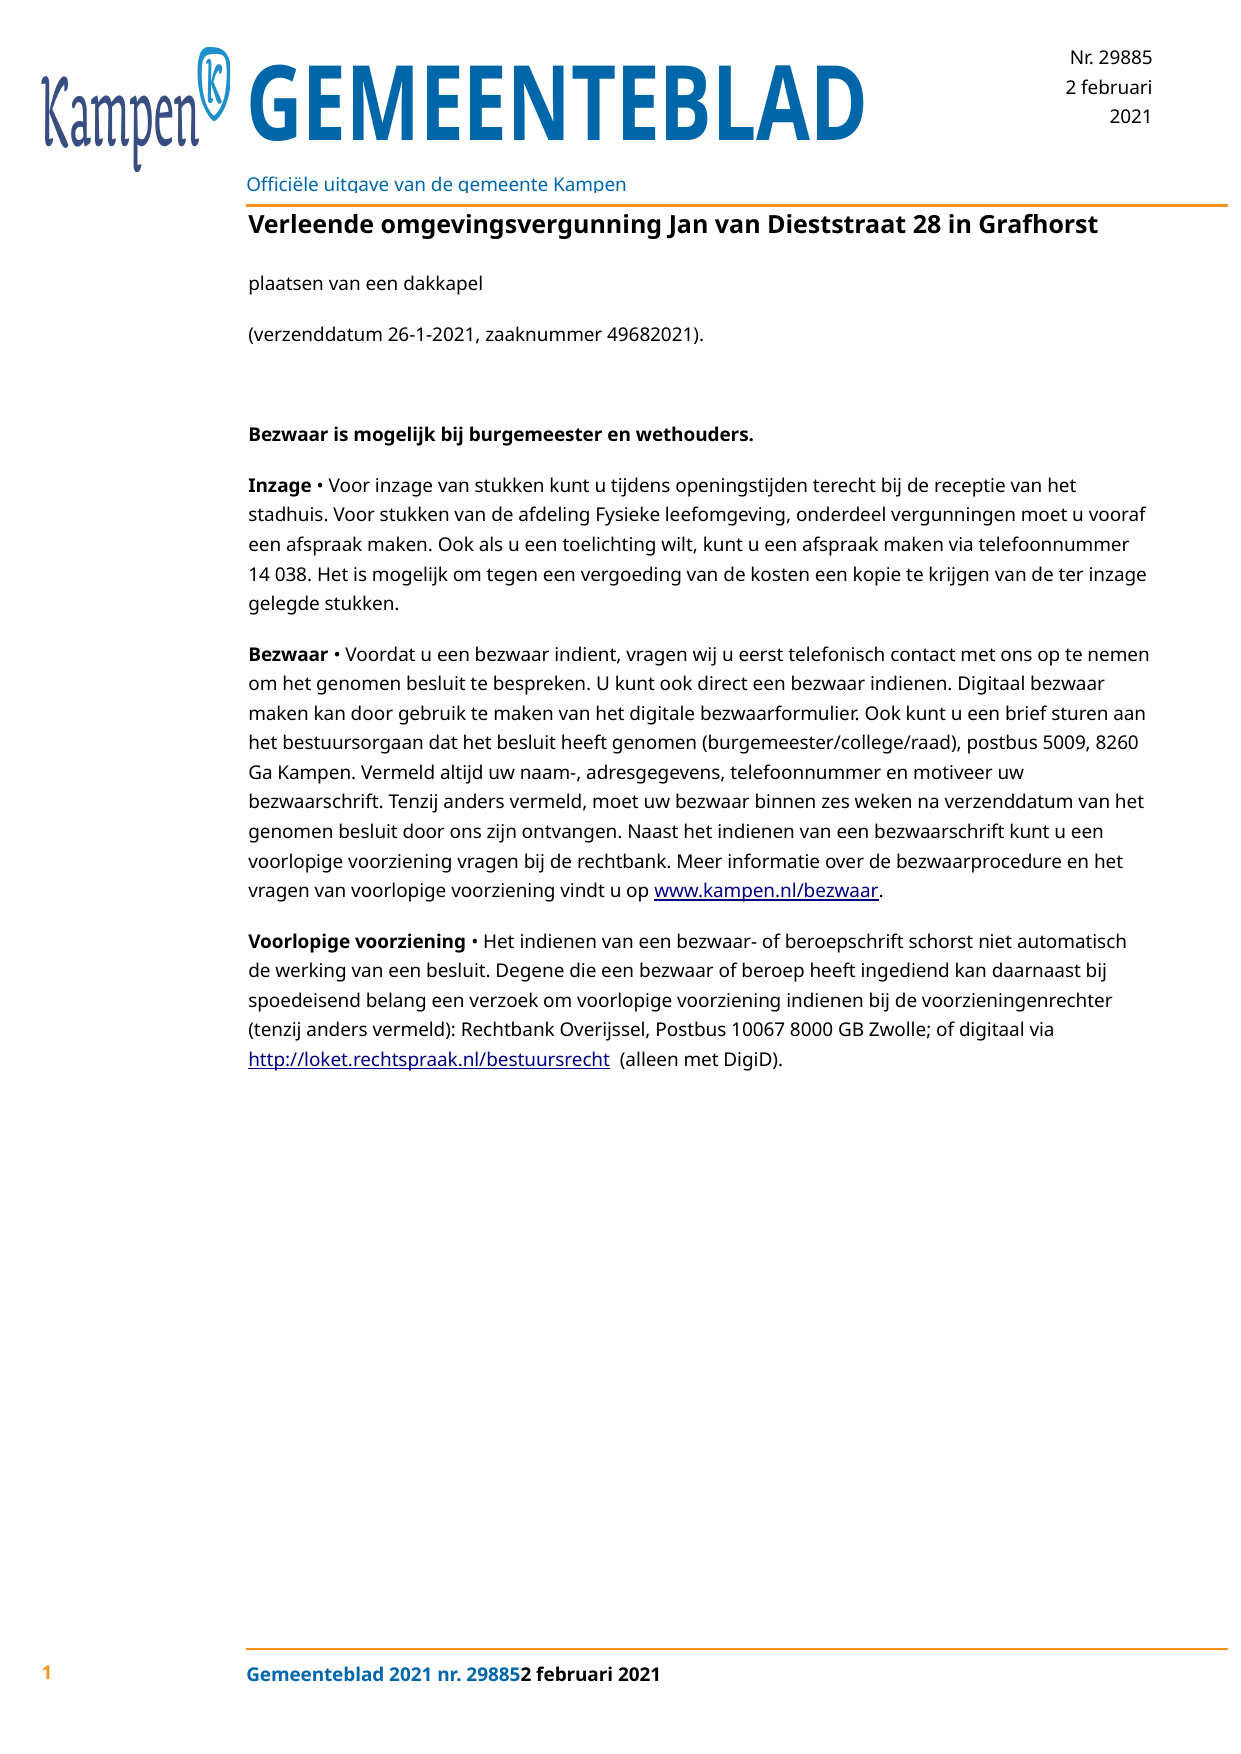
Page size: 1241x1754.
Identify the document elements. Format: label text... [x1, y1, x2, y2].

text (verzenddatum 26-1-2021, zaaknummer 49682021). [248, 321, 1152, 346]
text Bezwaar • Voordat u een bezwaar indient, vragen wij u eerst telefonisch contact met ons op te nemen om het genomen besluit te bespreken. U kunt ook direct een bezwaar indienen. Digitaal bezwaar maken kan door gebruik te maken van het digitale bezwaarformulier. Ook kunt u een brief sturen aan het bestuursorgaan dat het besluit heeft genomen (burgemeester/college/raad), postbus 5009, 8260 Ga Kampen. Vermeld altijd uw naam-, adresgegevens, telefoonnummer en motiveer uw bezwaarschrift. Tenzij anders vermeld, moet uw bezwaar binnen zes weken na verzenddatum van het genomen besluit door ons zijn ontvangen. Naast het indienen van een bezwaarschrift kunt u een voorlopige voorziening vragen bij de rechtbank. Meer informatie over de bezwaarprocedure en het vragen van voorlopige voorziening vindt u op www.kampen.nl/bezwaar. [248, 641, 1152, 903]
text plaatsen van een dakkapel [248, 270, 1152, 296]
text Inzage • Voor inzage van stukken kunt u tijdens openingstijden terecht bij de receptie van het stadhuis. Voor stukken van de afdeling Fysieke leefomgeving, onderdeel vergunningen moet u vooraf een afspraak maken. Ook als u een toelichting wilt, kunt u een afspraak maken via telefoonnummer 14 038. Het is mogelijk om tegen een vergoeding van de kosten een kopie te krijgen van de ter inzage gelegde stukken. [248, 472, 1152, 616]
text Voorlopige voorziening • Het indienen van een bezwaar- of beroepschrift schorst niet automatisch de werking van een besluit. Degene die een bezwaar of beroep heeft ingediend kan daarnaast bij spoedeisend belang een verzoek om voorlopige voorziening indienen bij de voorzieningenrechter (tenzij anders vermeld): Rechtbank Overijssel, Postbus 10067 8000 GB Zwolle; of digitaal via http://loket.rechtspraak.nl/bestuursrecht (alleen met DigiD). [248, 928, 1152, 1072]
text Bezwaar is mogelijk bij burgemeester en wethouders. [248, 422, 1152, 447]
picture [41, 47, 231, 172]
text Verleende omgevingsvergunning Jan van Dieststraat 28 in Grafhorst [248, 207, 1152, 241]
